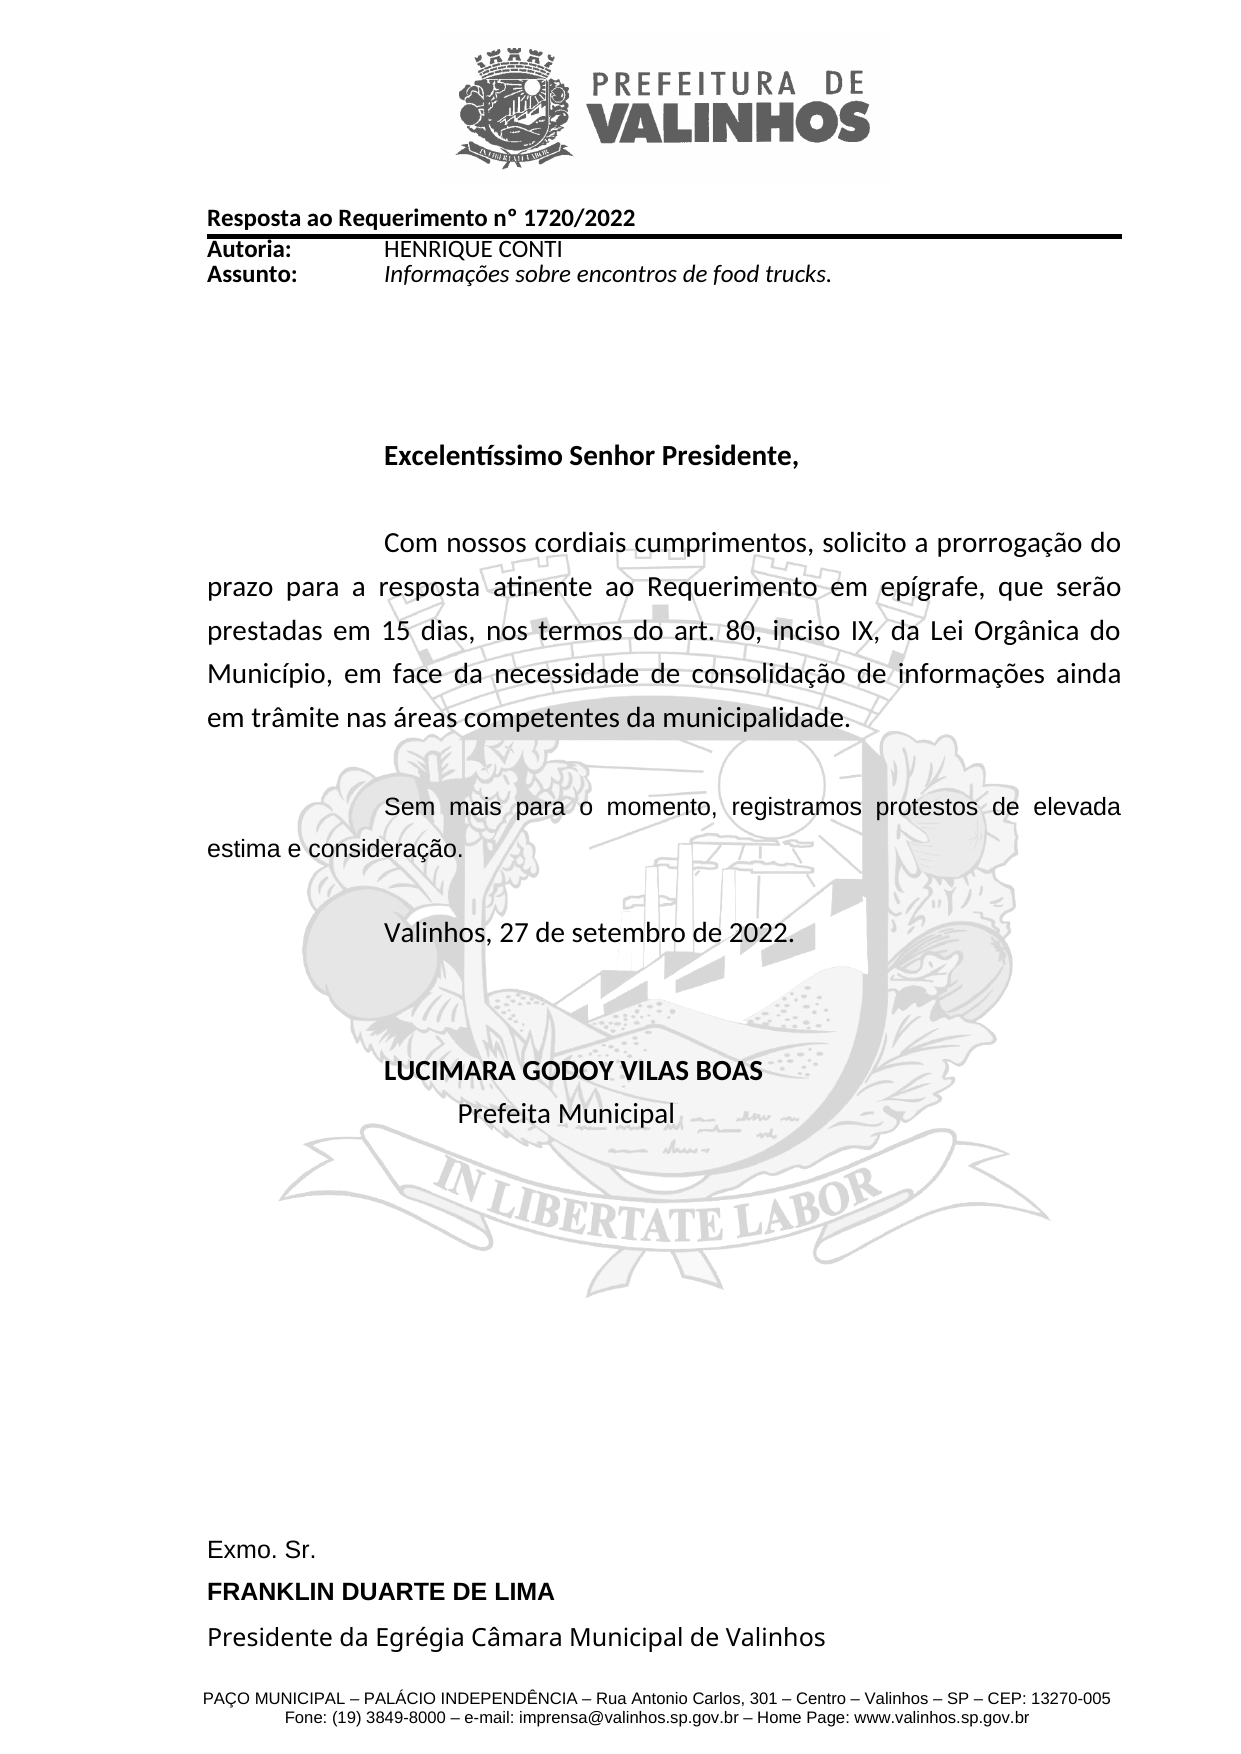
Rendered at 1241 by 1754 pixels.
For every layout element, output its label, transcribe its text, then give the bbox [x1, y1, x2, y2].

text Valinhos, 27 de setembro de 2022. [207, 921, 235, 950]
text Valinhos, 27 de setembro de 2022. [1094, 921, 1122, 950]
text LUCIMARA GODOY VILAS BOAS [207, 1058, 235, 1087]
text Excelentíssimo Senhor Presidente, [207, 443, 1122, 472]
text Sem mais para o momento, registramos protestos de elevada estima e consideração. [207, 793, 235, 863]
picture [438, 29, 891, 185]
text LUCIMARA GODOY VILAS BOAS [1094, 1058, 1122, 1087]
text Prefeita Municipal [1094, 1102, 1122, 1131]
picture [235, 506, 1094, 1342]
text Sem mais para o momento, registramos protestos de elevada estima e consideração. [1094, 793, 1122, 863]
text Prefeita Municipal [207, 1102, 235, 1131]
